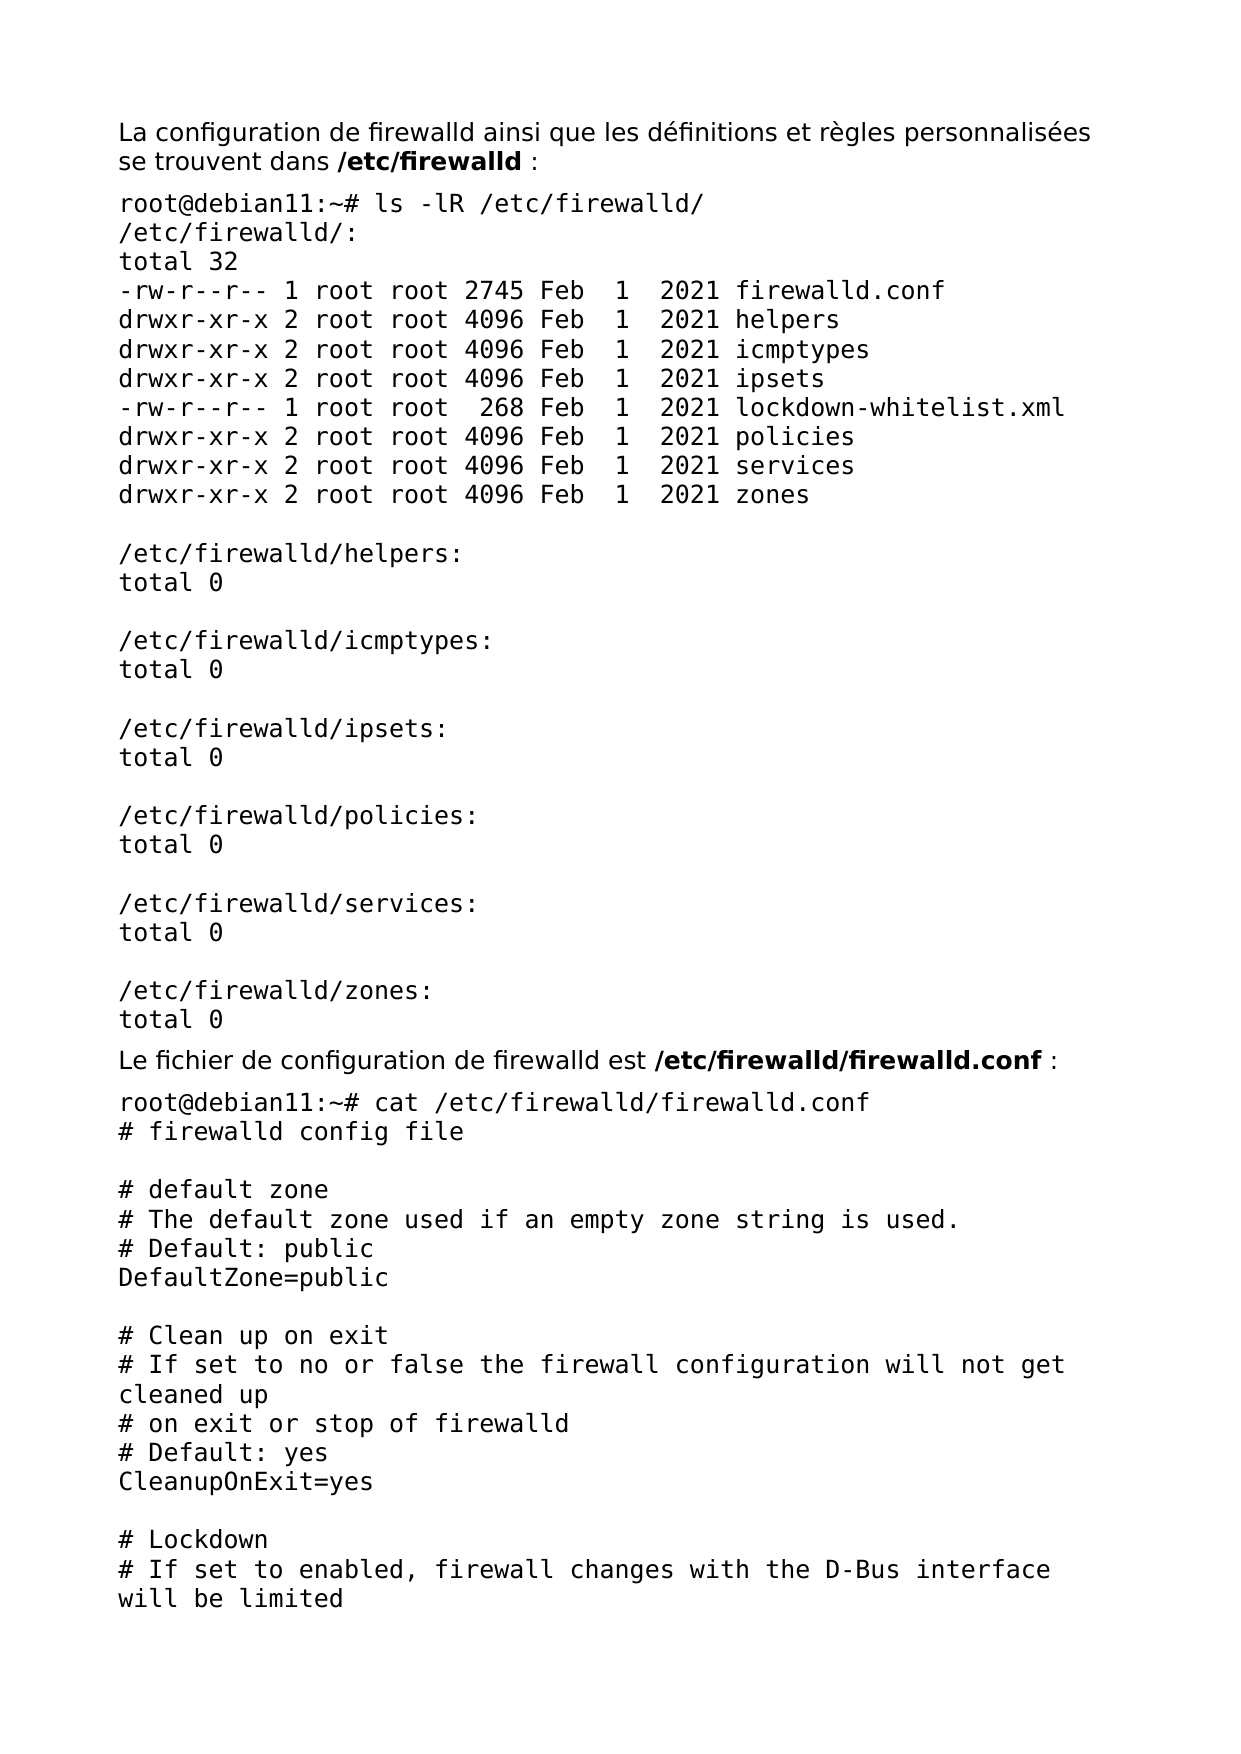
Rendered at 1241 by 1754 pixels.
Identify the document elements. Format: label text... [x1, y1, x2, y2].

text root@debian11:~# ls -lR /etc/firewalld/ /etc/firewalld/: total 32 -rw-r--r-- 1 root root 2745 Feb 1 2021 firewalld.conf drwxr-xr-x 2 root root 4096 Feb 1 2021 helpers drwxr-xr-x 2 root root 4096 Feb 1 2021 icmptypes drwxr-xr-x 2 root root 4096 Feb 1 2021 ipsets -rw-r--r-- 1 root root 268 Feb 1 2021 lockdown-whitelist.xml drwxr-xr-x 2 root root 4096 Feb 1 2021 policies drwxr-xr-x 2 root root 4096 Feb 1 2021 services drwxr-xr-x 2 root root 4096 Feb 1 2021 zones /etc/firewalld/helpers: total 0 /etc/firewalld/icmptypes: total 0 /etc/firewalld/ipsets: total 0 /etc/firewalld/policies: total 0 /etc/firewalld/services: total 0 /etc/firewalld/zones: total 0 [118, 189, 1122, 1035]
text root@debian11:~# cat /etc/firewalld/firewalld.conf # firewalld config file # default zone # The default zone used if an empty zone string is used. # Default: public DefaultZone=public # Clean up on exit # If set to no or false the firewall configuration will not get cleaned up # on exit or stop of firewalld # Default: yes CleanupOnExit=yes # Lockdown # If set to enabled, firewall changes with the D-Bus interface will be limited [118, 1088, 1122, 1613]
text Le fichier de configuration de firewalld est /etc/firewalld/firewalld.conf : [118, 1047, 1122, 1076]
text La configuration de firewalld ainsi que les définitions et règles personnalisées se trouvent dans /etc/firewalld : [118, 118, 1122, 176]
